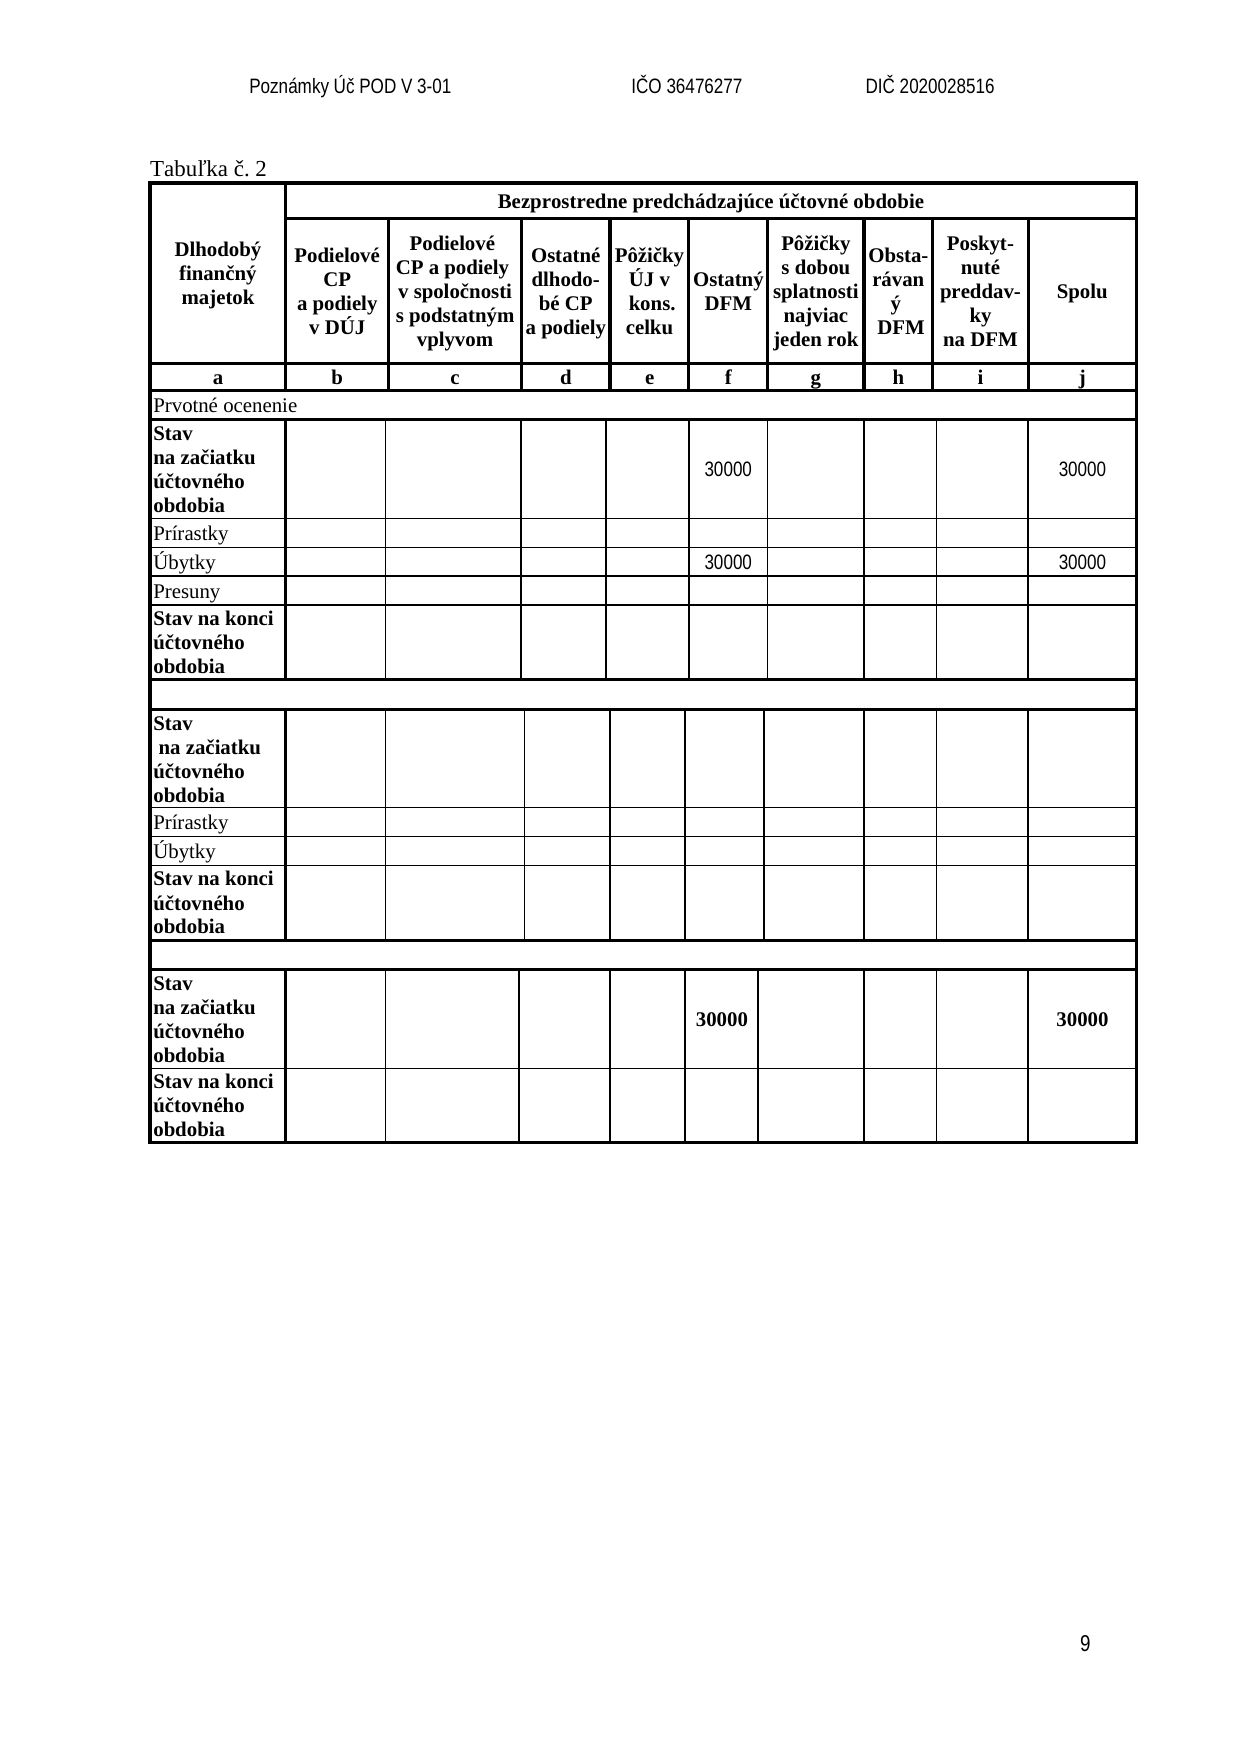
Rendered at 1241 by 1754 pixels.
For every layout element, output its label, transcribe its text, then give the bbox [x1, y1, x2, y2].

table_cell [865, 1069, 936, 1141]
table_cell [287, 548, 385, 575]
table_cell [865, 421, 936, 517]
table_cell [865, 971, 936, 1067]
table_cell [287, 606, 385, 678]
table_cell [386, 866, 524, 938]
table_cell a [152, 365, 284, 389]
table_cell [686, 711, 763, 807]
table_cell [607, 421, 688, 517]
table_cell Stav na začiatku účtovného obdobia [152, 421, 284, 517]
table_cell [287, 866, 385, 938]
table_cell [1029, 866, 1135, 938]
table_cell [386, 519, 520, 546]
table_cell [759, 1069, 863, 1141]
table_cell [686, 808, 763, 836]
table_cell [287, 577, 385, 604]
table_cell [937, 866, 1027, 938]
table_cell [865, 866, 936, 938]
table_cell Stav na začiatku účtovného obdobia [152, 711, 284, 807]
table_cell h [866, 365, 931, 389]
table_cell e [612, 365, 687, 389]
table_cell [768, 519, 863, 546]
table_cell 30000 [1029, 421, 1135, 517]
table_cell f [690, 365, 766, 389]
table_cell [525, 711, 609, 807]
table_cell [1029, 1069, 1135, 1141]
table_cell 30000 [690, 548, 767, 575]
table_cell g [769, 365, 862, 389]
table_cell [607, 606, 688, 678]
table_cell [386, 606, 520, 678]
table_cell [287, 421, 385, 517]
table_cell [287, 837, 385, 865]
table_cell Pôžičky ÚJ v kons. celku [612, 220, 687, 362]
table_cell [1029, 837, 1135, 865]
table_cell Stav na konci účtovného obdobia [152, 1069, 284, 1141]
table_cell [765, 837, 863, 865]
table_cell [1029, 606, 1135, 678]
table_cell [937, 519, 1027, 546]
table_cell [765, 866, 863, 938]
table_cell [865, 548, 936, 575]
table_cell [768, 577, 863, 604]
table_cell [386, 548, 520, 575]
table_cell [768, 548, 863, 575]
table_cell [386, 837, 524, 865]
table_cell [522, 548, 605, 575]
table_cell [686, 837, 763, 865]
table_cell 30000 [686, 971, 757, 1067]
table_cell [525, 808, 609, 836]
table_cell b [287, 365, 387, 389]
table_cell 30000 [1029, 971, 1135, 1067]
table_cell Poskyt-nuté preddav-ky na DFM [934, 220, 1027, 362]
text Tabuľka č. 2 [150, 155, 1090, 181]
table_cell [1029, 577, 1135, 604]
table_cell [765, 808, 863, 836]
table_cell Stav na konci účtovného obdobia [152, 866, 284, 938]
table_cell Ostatný DFM [690, 220, 766, 362]
table_cell [386, 1069, 518, 1141]
table_cell [386, 971, 518, 1067]
table_cell j [1030, 365, 1135, 389]
table_cell [611, 1069, 684, 1141]
table_cell Ostatné dlhodo-bé CP a podiely [523, 220, 608, 362]
table_cell [690, 577, 767, 604]
table_cell [937, 1069, 1027, 1141]
table_header Bezprostredne predchádzajúce účtovné obdobie [287, 185, 1135, 217]
table_cell [386, 711, 524, 807]
table_cell [287, 808, 385, 836]
table_cell [865, 837, 936, 865]
table_cell Podielové CP a podiely v spoločnosti s podstatným vplyvom [390, 220, 520, 362]
table_cell [865, 711, 936, 807]
table_cell [522, 519, 605, 546]
table_cell [611, 808, 684, 836]
table_cell [768, 421, 863, 517]
table_cell [1029, 519, 1135, 546]
table_cell d [523, 365, 608, 389]
table_cell Presuny [152, 577, 284, 604]
table_cell Úbytky [152, 548, 284, 575]
table_cell [686, 866, 763, 938]
table_cell [525, 866, 609, 938]
table_cell [865, 606, 936, 678]
table_cell 30000 [1029, 548, 1135, 575]
table_cell [690, 606, 767, 678]
table_cell Prírastky [152, 519, 284, 546]
table_cell Spolu [1030, 220, 1135, 362]
table_cell [937, 837, 1027, 865]
table_cell [386, 808, 524, 836]
table_cell Obsta-rávaný DFM [866, 220, 931, 362]
table_cell [937, 577, 1027, 604]
table_cell [937, 808, 1027, 836]
table_cell i [934, 365, 1027, 389]
table_cell [768, 606, 863, 678]
table_cell [759, 971, 863, 1067]
table_cell [765, 711, 863, 807]
table_cell [607, 519, 688, 546]
table_header Dlhodobý finančný majetok [152, 185, 284, 362]
table_cell [865, 808, 936, 836]
table_cell [522, 577, 605, 604]
table_cell [520, 971, 609, 1067]
table_cell Prvotné ocenenie [152, 392, 1135, 418]
table_cell Stav na konci účtovného obdobia [152, 606, 284, 678]
table_cell [520, 1069, 609, 1141]
table_cell [525, 837, 609, 865]
table_cell Podielové CP a podiely v DÚJ [287, 220, 387, 362]
table_cell [611, 837, 684, 865]
table_cell [1029, 808, 1135, 836]
table_cell [937, 421, 1027, 517]
table_cell [937, 606, 1027, 678]
table_cell [690, 519, 767, 546]
table_cell [287, 519, 385, 546]
table_cell Pôžičky s dobou splatnosti najviac jeden rok [769, 220, 862, 362]
table_cell [287, 1069, 385, 1141]
table_cell [686, 1069, 757, 1141]
table_cell [152, 942, 1135, 968]
table_cell Úbytky [152, 837, 284, 865]
table_cell [865, 577, 936, 604]
table_cell c [390, 365, 520, 389]
table_cell 30000 [690, 421, 767, 517]
table_cell Stav na začiatku účtovného obdobia [152, 971, 284, 1067]
table_cell [607, 577, 688, 604]
table_cell [865, 519, 936, 546]
table_cell [287, 971, 385, 1067]
table_cell [386, 577, 520, 604]
table_cell [522, 606, 605, 678]
table_cell [611, 711, 684, 807]
table_cell [611, 971, 684, 1067]
table_cell [522, 421, 605, 517]
table_cell [1029, 711, 1135, 807]
table_cell [287, 711, 385, 807]
table_cell [152, 681, 1135, 707]
table_cell [937, 971, 1027, 1067]
table_cell [937, 711, 1027, 807]
table_cell Prírastky [152, 808, 284, 836]
table_cell [607, 548, 688, 575]
table_cell [937, 548, 1027, 575]
table_cell [611, 866, 684, 938]
table_cell [386, 421, 520, 517]
